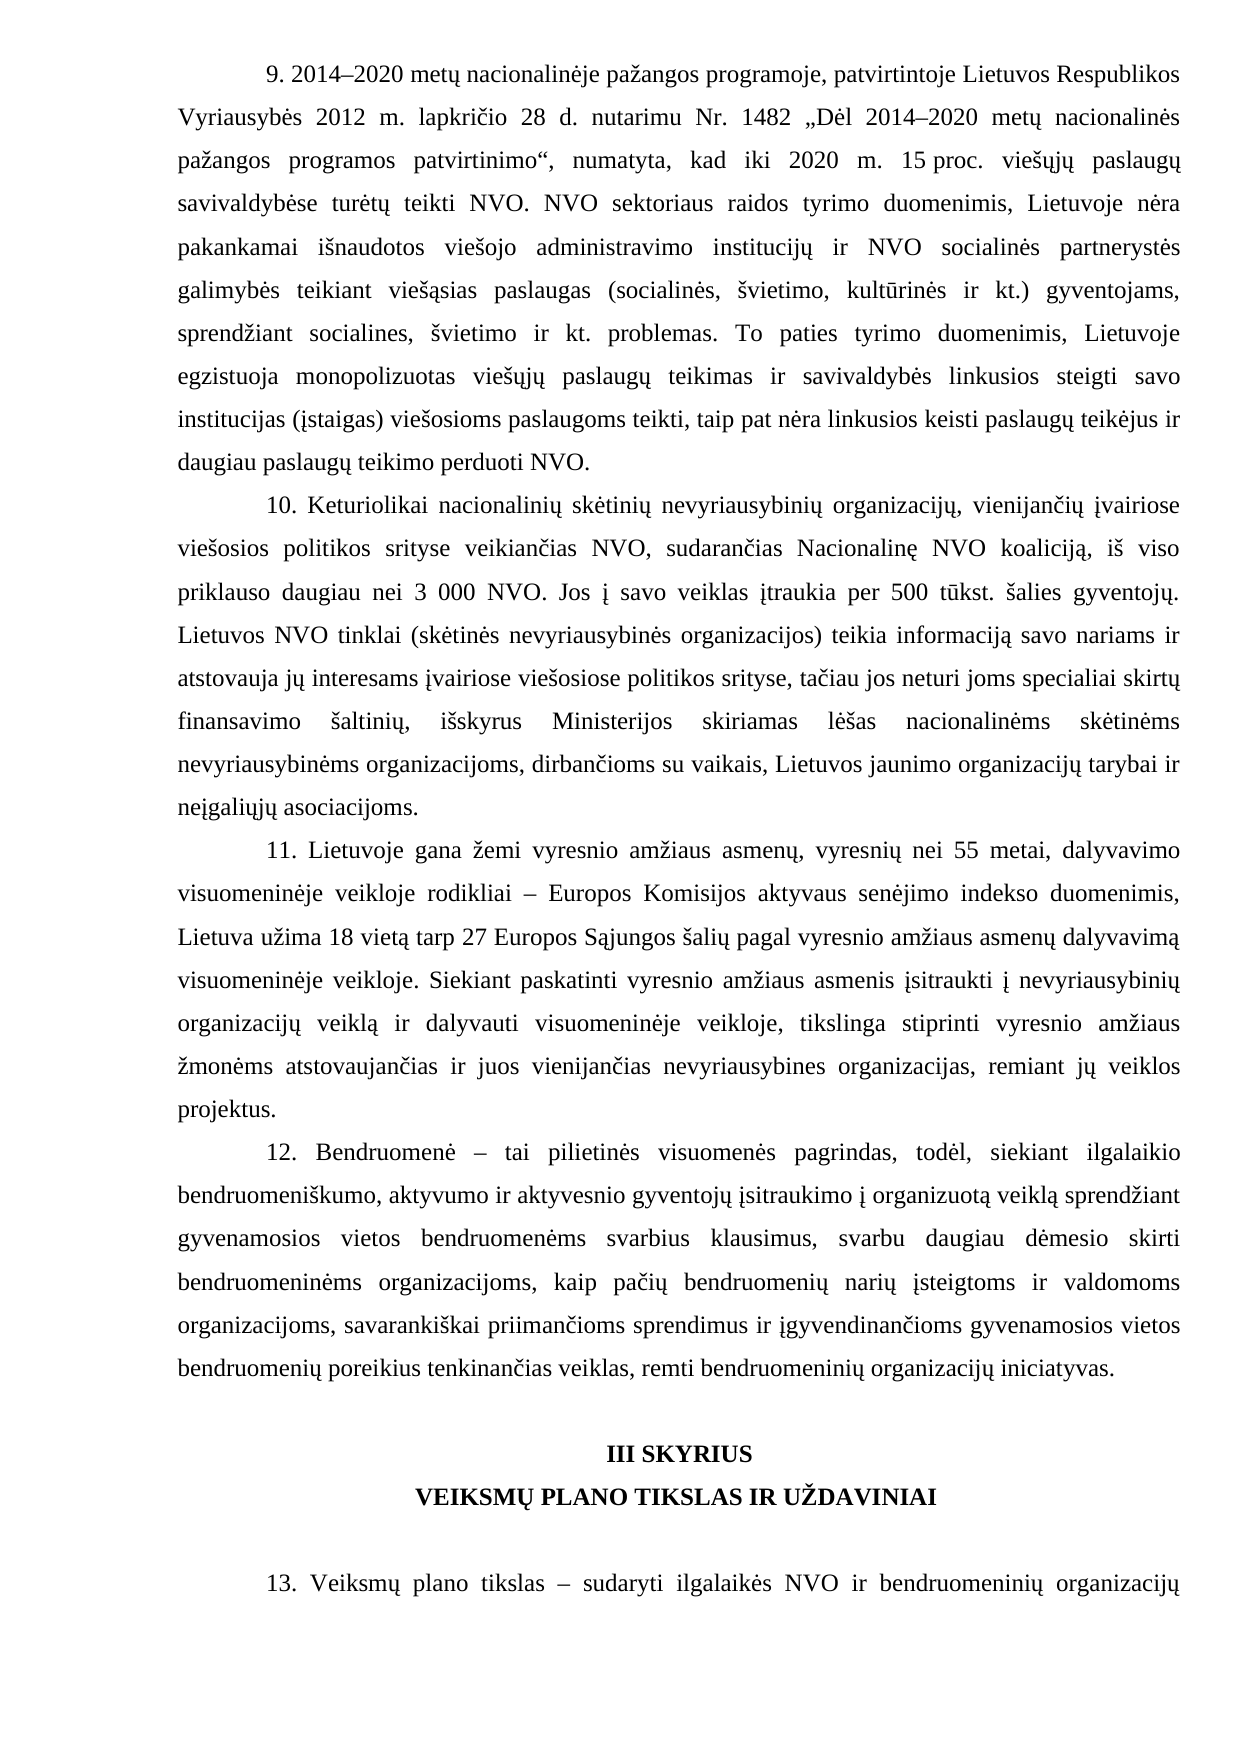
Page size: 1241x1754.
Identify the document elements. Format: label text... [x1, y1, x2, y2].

text 11. Lietuvoje gana žemi vyresnio amžiaus asmenų, vyresnių nei 55 metai, dalyvavimo visuomeninėje veikloje rodikliai – Europos Komisijos aktyvaus senėjimo indekso duomenimis, Lietuva užima 18 vietą tarp 27 Europos Sąjungos šalių pagal vyresnio amžiaus asmenų dalyvavimą visuomeninėje veikloje. Siekiant paskatinti vyresnio amžiaus asmenis įsitraukti į nevyriausybinių organizacijų veiklą ir dalyvauti visuomeninėje veikloje, tikslinga stiprinti vyresnio amžiaus žmonėms atstovaujančias ir juos vienijančias nevyriausybines organizacijas, remiant jų veiklos projektus. [177, 835, 1181, 1123]
text III skyrius [177, 1439, 1181, 1468]
text 13. Veiksmų plano tikslas – sudaryti ilgalaikės NVO ir bendruomeninių organizacijų [177, 1568, 1181, 1597]
text 10. Keturiolikai nacionalinių skėtinių nevyriausybinių organizacijų, vienijančių įvairiose viešosios politikos srityse veikiančias NVO, sudarančias Nacionalinę NVO koaliciją, iš viso priklauso daugiau nei 3 000 NVO. Jos į savo veiklas įtraukia per 500 tūkst. šalies gyventojų. Lietuvos NVO tinklai (skėtinės nevyriausybinės organizacijos) teikia informaciją savo nariams ir atstovauja jų interesams įvairiose viešosiose politikos srityse, tačiau jos neturi joms specialiai skirtų finansavimo šaltinių, išskyrus Ministerijos skiriamas lėšas nacionalinėms skėtinėms nevyriausybinėms organizacijoms, dirbančioms su vaikais, Lietuvos jaunimo organizacijų tarybai ir neįgaliųjų asociacijoms. [177, 490, 1181, 821]
text 12. Bendruomenė – tai pilietinės visuomenės pagrindas, todėl, siekiant ilgalaikio bendruomeniškumo, aktyvumo ir aktyvesnio gyventojų įsitraukimo į organizuotą veiklą sprendžiant gyvenamosios vietos bendruomenėms svarbius klausimus, svarbu daugiau dėmesio skirti bendruomeninėms organizacijoms, kaip pačių bendruomenių narių įsteigtoms ir valdomoms organizacijoms, savarankiškai priimančioms sprendimus ir įgyvendinančioms gyvenamosios vietos bendruomenių poreikius tenkinančias veiklas, remti bendruomeninių organizacijų iniciatyvas. [177, 1137, 1181, 1382]
text 9. 2014–2020 metų nacionalinėje pažangos programoje, patvirtintoje Lietuvos Respublikos Vyriausybės 2012 m. lapkričio 28 d. nutarimu Nr. 1482 „Dėl 2014–2020 metų nacionalinės pažangos programos patvirtinimo“, numatyta, kad iki 2020 m. 15 proc. viešųjų paslaugų savivaldybėse turėtų teikti NVO. NVO sektoriaus raidos tyrimo duomenimis, Lietuvoje nėra pakankamai išnaudotos viešojo administravimo institucijų ir NVO socialinės partnerystės galimybės teikiant viešąsias paslaugas (socialinės, švietimo, kultūrinės ir kt.) gyventojams, sprendžiant socialines, švietimo ir kt. problemas. To paties tyrimo duomenimis, Lietuvoje egzistuoja monopolizuotas viešųjų paslaugų teikimas ir savivaldybės linkusios steigti savo institucijas (įstaigas) viešosioms paslaugoms teikti, taip pat nėra linkusios keisti paslaugų teikėjus ir daugiau paslaugų teikimo perduoti NVO. [177, 59, 1181, 476]
text veiksmų plano TIKSLAs ir UŽDAVINIAI [177, 1482, 1181, 1511]
